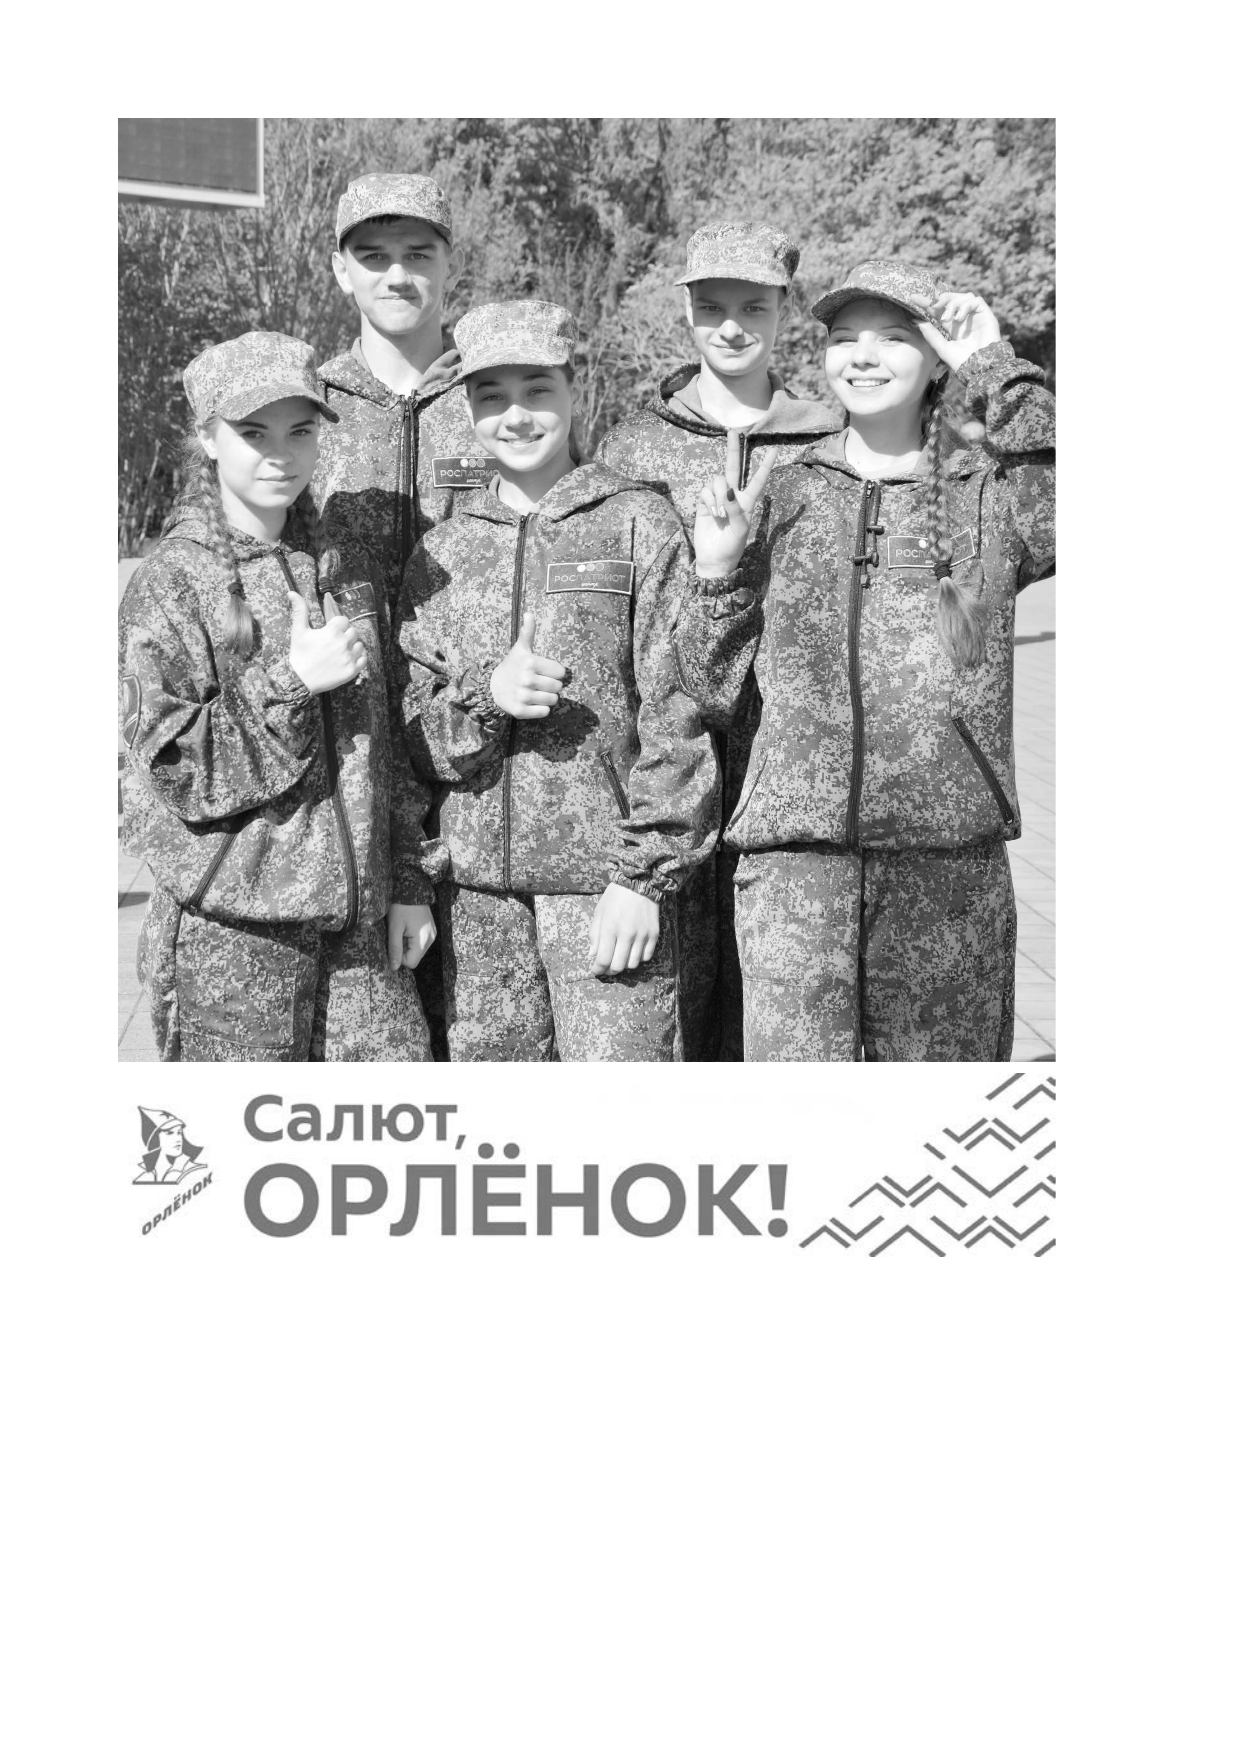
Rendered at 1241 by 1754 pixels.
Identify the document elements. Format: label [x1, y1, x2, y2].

picture [118, 1073, 1056, 1257]
picture [118, 118, 1056, 1062]
